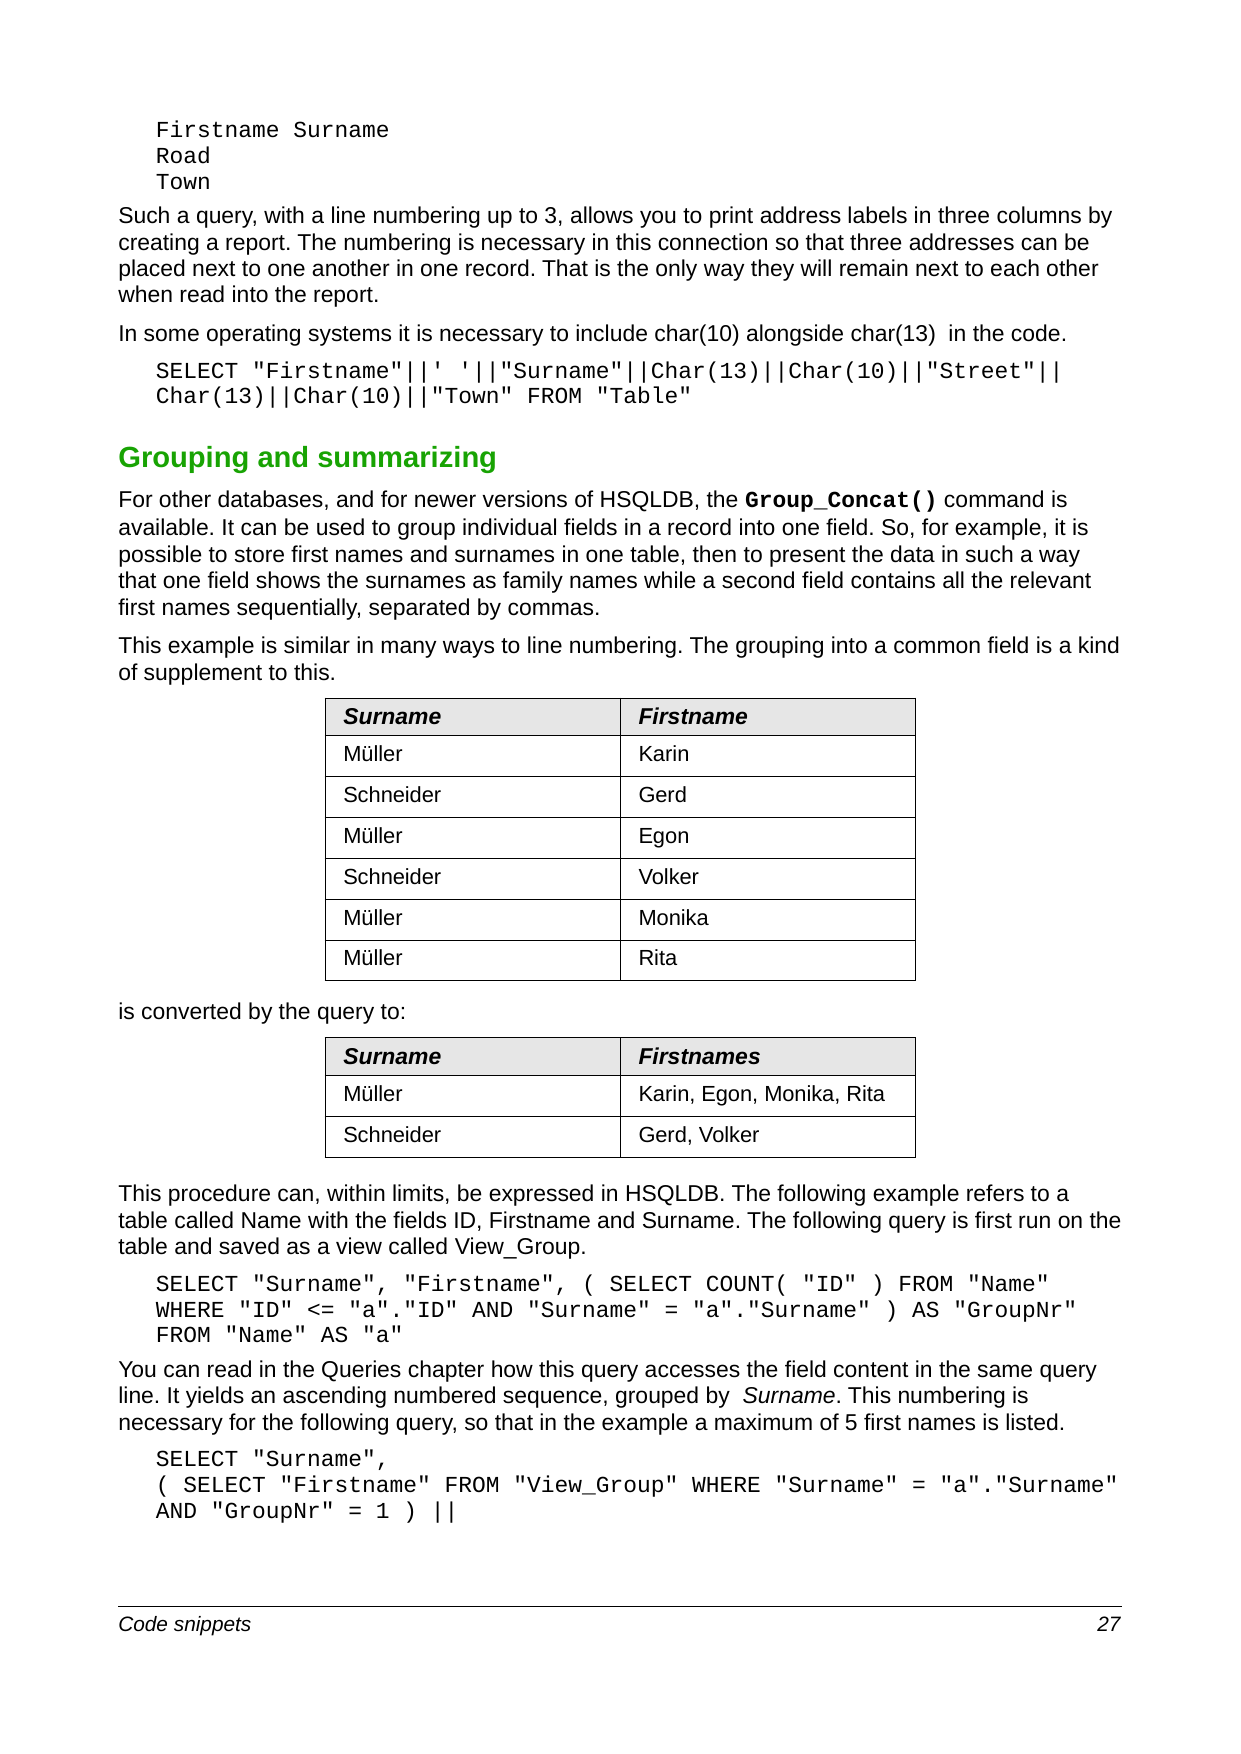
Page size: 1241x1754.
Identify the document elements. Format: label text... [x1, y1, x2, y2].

table_header Firstname [621, 699, 915, 735]
text For other databases, and for newer versions of HSQLDB, the Group_Concat() command is available. It can be used to group individual fields in a record into one field. So, for example, it is possible to store first names and surnames in one table, then to present the data in such a way that one field shows the surnames as family names while a second field contains all the relevant first names sequentially, separated by commas. [118, 486, 1122, 620]
table_cell Müller [326, 1076, 620, 1116]
text is converted by the query to: [118, 998, 1122, 1024]
table_cell Müller [326, 900, 620, 939]
table_cell Gerd, Volker [621, 1117, 915, 1157]
subtitle Grouping and summarizing [118, 440, 1122, 474]
text This procedure can, within limits, be expressed in HSQLDB. The following example refers to a table called Name with the fields ID, Firstname and Surname. The following query is first run on the table and saved as a view called View_Group. [118, 1180, 1122, 1259]
table_header Surname [326, 1038, 620, 1075]
table_cell Gerd [621, 777, 915, 817]
table_cell Volker [621, 859, 915, 899]
table_header Surname [326, 699, 620, 735]
text In some operating systems it is necessary to include char(10) alongside char(13) in the code. [118, 320, 1122, 346]
text SELECT "Firstname"||' '||"Surname"||Char(13)||Char(10)||"Street"||Char(13)||Char(10)||"Town" FROM "Table" [156, 359, 1122, 411]
table_cell Egon [621, 818, 915, 858]
table_cell Müller [326, 736, 620, 776]
table_cell Rita [621, 941, 915, 980]
table_cell Schneider [326, 777, 620, 817]
table_cell Monika [621, 900, 915, 939]
text You can read in the Queries chapter how this query accesses the field content in the same query line. It yields an ascending numbered sequence, grouped by Surname. This numbering is necessary for the following query, so that in the example a maximum of 5 first names is listed. [118, 1356, 1122, 1435]
text SELECT "Surname", "Firstname", ( SELECT COUNT( "ID" ) FROM "Name" WHERE "ID" <= "a"."ID" AND "Surname" = "a"."Surname" ) AS "GroupNr" FROM "Name" AS "a" [156, 1272, 1122, 1350]
text ( SELECT "Firstname" FROM "View_Group" WHERE "Surname" = "a"."Surname" AND "GroupNr" = 1 ) || [156, 1473, 1122, 1525]
table_cell Müller [326, 941, 620, 980]
text SELECT "Surname", [156, 1448, 1122, 1473]
table_cell Karin, Egon, Monika, Rita [621, 1076, 915, 1116]
text Firstname Surname Road Town [156, 118, 1122, 196]
table_cell Karin [621, 736, 915, 776]
table_cell Schneider [326, 859, 620, 899]
table_cell Müller [326, 818, 620, 858]
text Such a query, with a line numbering up to 3, allows you to print address labels in three columns by creating a report. The numbering is necessary in this connection so that three addresses can be placed next to one another in one record. That is the only way they will remain next to each other when read into the report. [118, 202, 1122, 308]
table_cell Schneider [326, 1117, 620, 1157]
text This example is similar in many ways to line numbering. The grouping into a common field is a kind of supplement to this. [118, 632, 1122, 685]
table_header Firstnames [621, 1038, 915, 1075]
